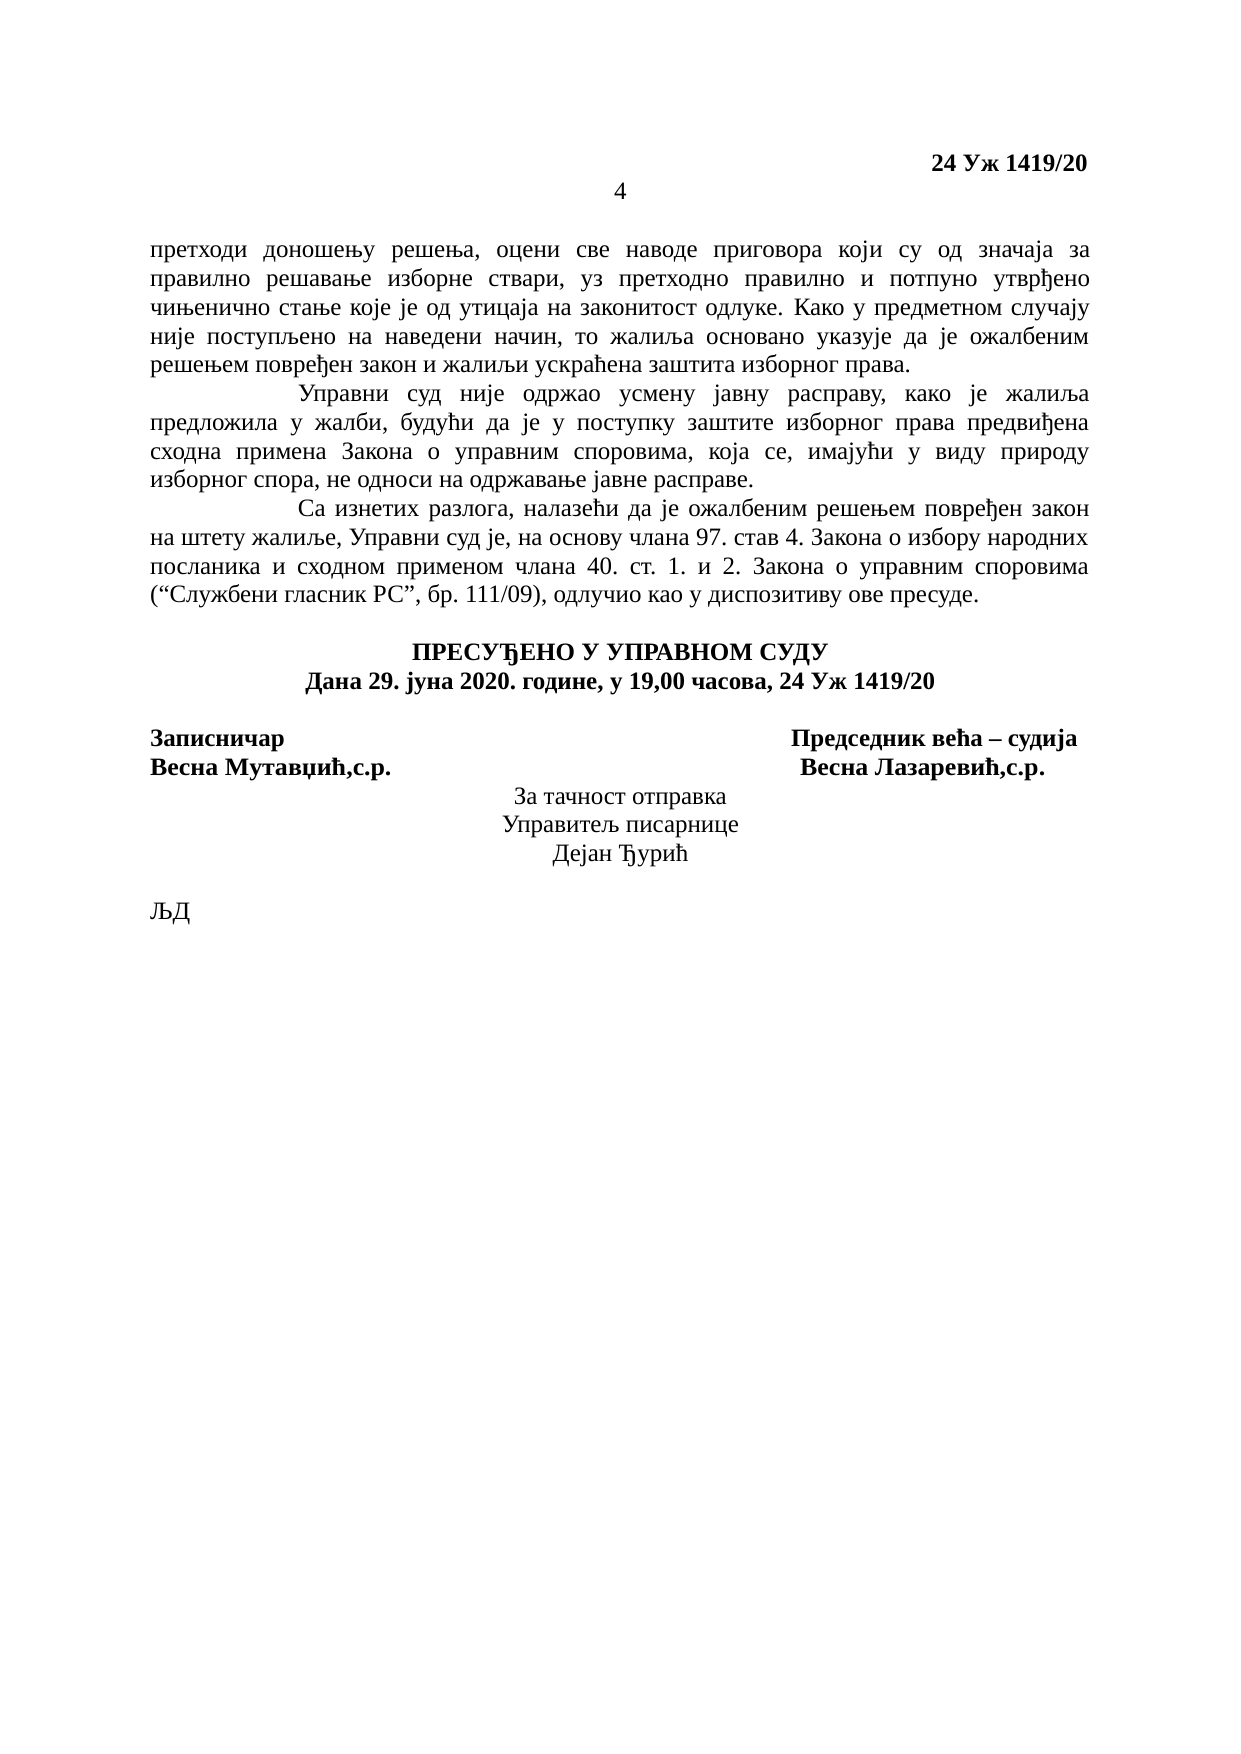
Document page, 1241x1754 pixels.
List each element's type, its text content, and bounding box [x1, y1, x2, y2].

text Управни суд није одржао усмену јавну расправу, како је жалиља предложила у жалби, будући да је у поступку заштите изборног права предвиђена сходна примена Закона о управним споровима, која се, имајући у виду природу изборног спора, не односи на одржавање јавне расправе. [150, 378, 1090, 493]
text Весна Мутавџић,с.р. Весна Лазаревић,с.р. [150, 752, 1090, 781]
text ПРЕСУЂЕНО У УПРАВНОМ СУДУ [150, 637, 1090, 666]
text претходи доношењу решења, оцени све наводе приговора који су од значаја за правилно решавање изборне ствари, уз претходно правилно и потпуно утврђено чињенично стање које је од утицаја на законитост одлуке. Како у предметном случају није поступљено на наведени начин, то жалиља основано указује да је ожалбеним решењем повређен закон и жалиљи ускраћена заштита изборног права. [150, 234, 1090, 378]
text За тачност отправка [150, 781, 1090, 809]
text Управитељ писарнице [150, 809, 1090, 838]
text Записничар Председник већа – судија [150, 723, 1090, 752]
text Дана 29. јуна 2020. године, у 19,00 часова, 24 Уж 1419/20 [150, 666, 1090, 694]
text Дејан Ђурић [150, 838, 1090, 867]
text Са изнетих разлога, налазећи да је ожалбеним решењем повређен закон на штету жалиље, Управни суд је, на основу члана 97. став 4. Закона о избору народних посланика и сходном применом члана 40. ст. 1. и 2. Закона о управним споровима (“Службени гласник РС”, бр. 111/09), одлучио као у диспозитиву ове пресуде. [150, 493, 1090, 608]
text ЉД [150, 896, 1090, 924]
